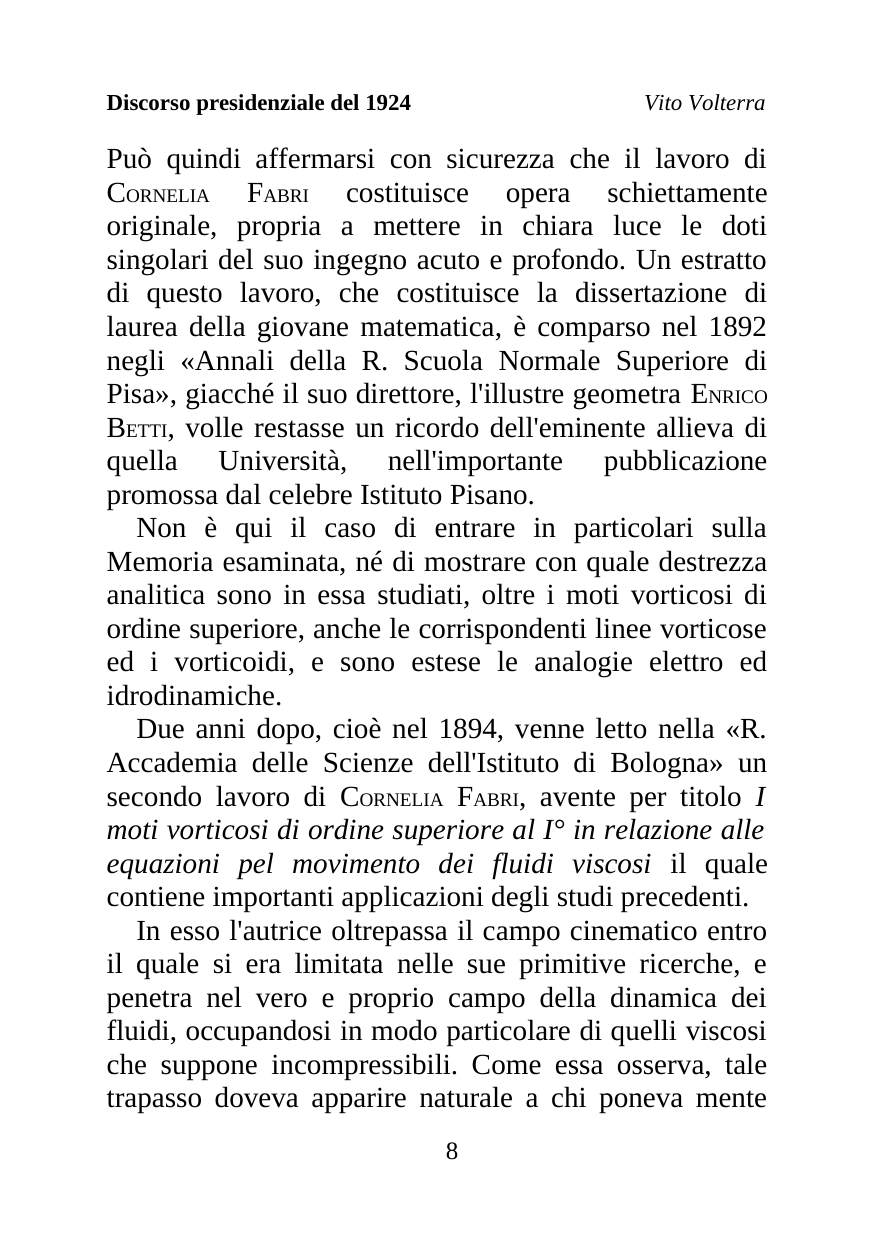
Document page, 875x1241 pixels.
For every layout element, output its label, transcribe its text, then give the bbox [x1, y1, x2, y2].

text Può quindi affermarsi con sicurezza che il lavoro di Cornelia Fabri costituisce opera schiettamente originale, propria a mettere in chiara luce le doti singolari del suo ingegno acuto e profondo. Un estratto di questo lavoro, che costituisce la dissertazione di laurea della giovane matematica, è comparso nel 1892 negli «Annali della R. Scuola Normale Superiore di Pisa», giacché il suo direttore, l'illustre geometra Enrico Betti, volle restasse un ricordo dell'eminente allieva di quella Università, nell'importante pubblicazione promossa dal celebre Istituto Pisano. [106, 141, 768, 510]
text Due anni dopo, cioè nel 1894, venne letto nella «R. Accademia delle Scienze dell'Istituto di Bologna» un secondo lavoro di Cornelia Fabri, avente per titolo I moti vorticosi di ordine superiore al I° in relazione alle equazioni pel movimento dei fluidi viscosi il quale contiene importanti applicazioni degli studi precedenti. [106, 712, 768, 913]
text In esso l'autrice oltrepassa il campo cinematico entro il quale si era limitata nelle sue primitive ricerche, e penetra nel vero e proprio campo della dinamica dei fluidi, occupandosi in modo particolare di quelli viscosi che suppone incompressibili. Come essa osserva, tale trapasso doveva apparire naturale a chi poneva mente [106, 913, 768, 1114]
text Non è qui il caso di entrare in particolari sulla Memoria esaminata, né di mostrare con quale destrezza analitica sono in essa studiati, oltre i moti vorticosi di ordine superiore, anche le corrispondenti linee vorticose ed i vorticoidi, e sono estese le analogie elettro ed idrodinamiche. [106, 510, 768, 712]
